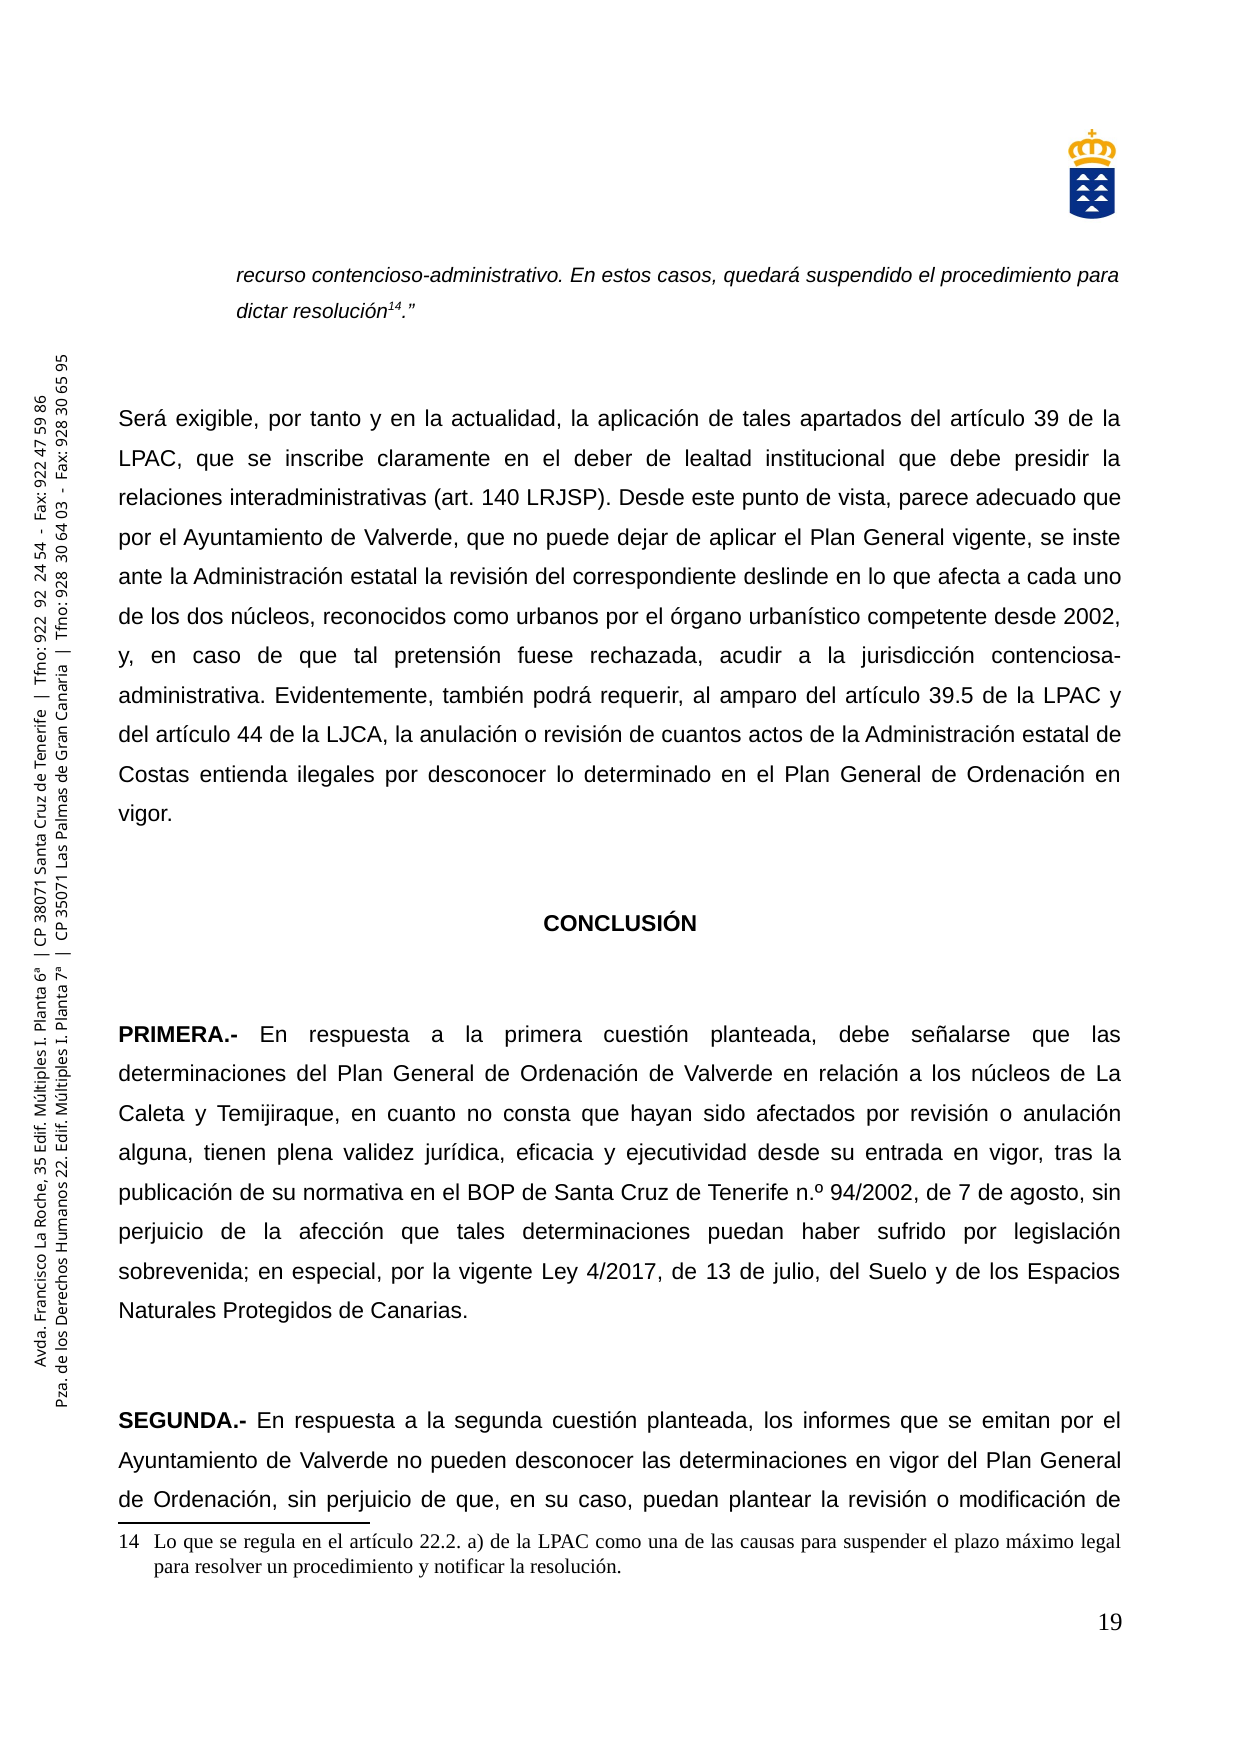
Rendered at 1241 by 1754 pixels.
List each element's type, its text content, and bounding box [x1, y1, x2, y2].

picture [1068, 129, 1123, 223]
text SEGUNDA.- En respuesta a la segunda cuestión planteada, los informes que se emitan por el Ayuntamiento de Valverde no pueden desconocer las determinaciones en vigor del Plan General de Ordenación, sin perjuicio de que, en su caso, puedan plantear la revisión o modificación de [118, 1407, 1122, 1513]
text PRIMERA.- En respuesta a la primera cuestión planteada, debe señalarse que las determinaciones del Plan General de Ordenación de Valverde en relación a los núcleos de La Caleta y Temijiraque, en cuanto no consta que hayan sido afectados por revisión o anulación alguna, tienen plena validez jurídica, eficacia y ejecutividad desde su entrada en vigor, tras la publicación de su normativa en el BOP de Santa Cruz de Tenerife n.º 94/2002, de 7 de agosto, sin perjuicio de la afección que tales determinaciones puedan haber sufrido por legislación sobrevenida; en especial, por la vigente Ley 4/2017, de 13 de julio, del Suelo y de los Espacios Naturales Protegidos de Canarias. [118, 1021, 1122, 1323]
text Será exigible, por tanto y en la actualidad, la aplicación de tales apartados del artículo 39 de la LPAC, que se inscribe claramente en el deber de lealtad institucional que debe presidir la relaciones interadministrativas (art. 140 LRJSP). Desde este punto de vista, parece adecuado que por el Ayuntamiento de Valverde, que no puede dejar de aplicar el Plan General vigente, se inste ante la Administración estatal la revisión del correspondiente deslinde en lo que afecta a cada uno de los dos núcleos, reconocidos como urbanos por el órgano urbanístico competente desde 2002, y, en caso de que tal pretensión fuese rechazada, acudir a la jurisdicción contenciosa-administrativa. Evidentemente, también podrá requerir, al amparo del artículo 39.5 de la LPAC y del artículo 44 de la LJCA, la anulación o revisión de cuantos actos de la Administración estatal de Costas entienda ilegales por desconocer lo determinado en el Plan General de Ordenación en vigor. [118, 405, 1122, 826]
text recurso contencioso-administrativo. En estos casos, quedará suspendido el procedimiento para dictar resolución.” [236, 263, 1122, 322]
text CONCLUSIÓN [118, 910, 1122, 937]
text Lo que se regula en el artículo 22.2. a) de la LPAC como una de las causas para suspender el plazo máximo legal para resolver un procedimiento y notificar la resolución. [118, 1529, 1122, 1578]
